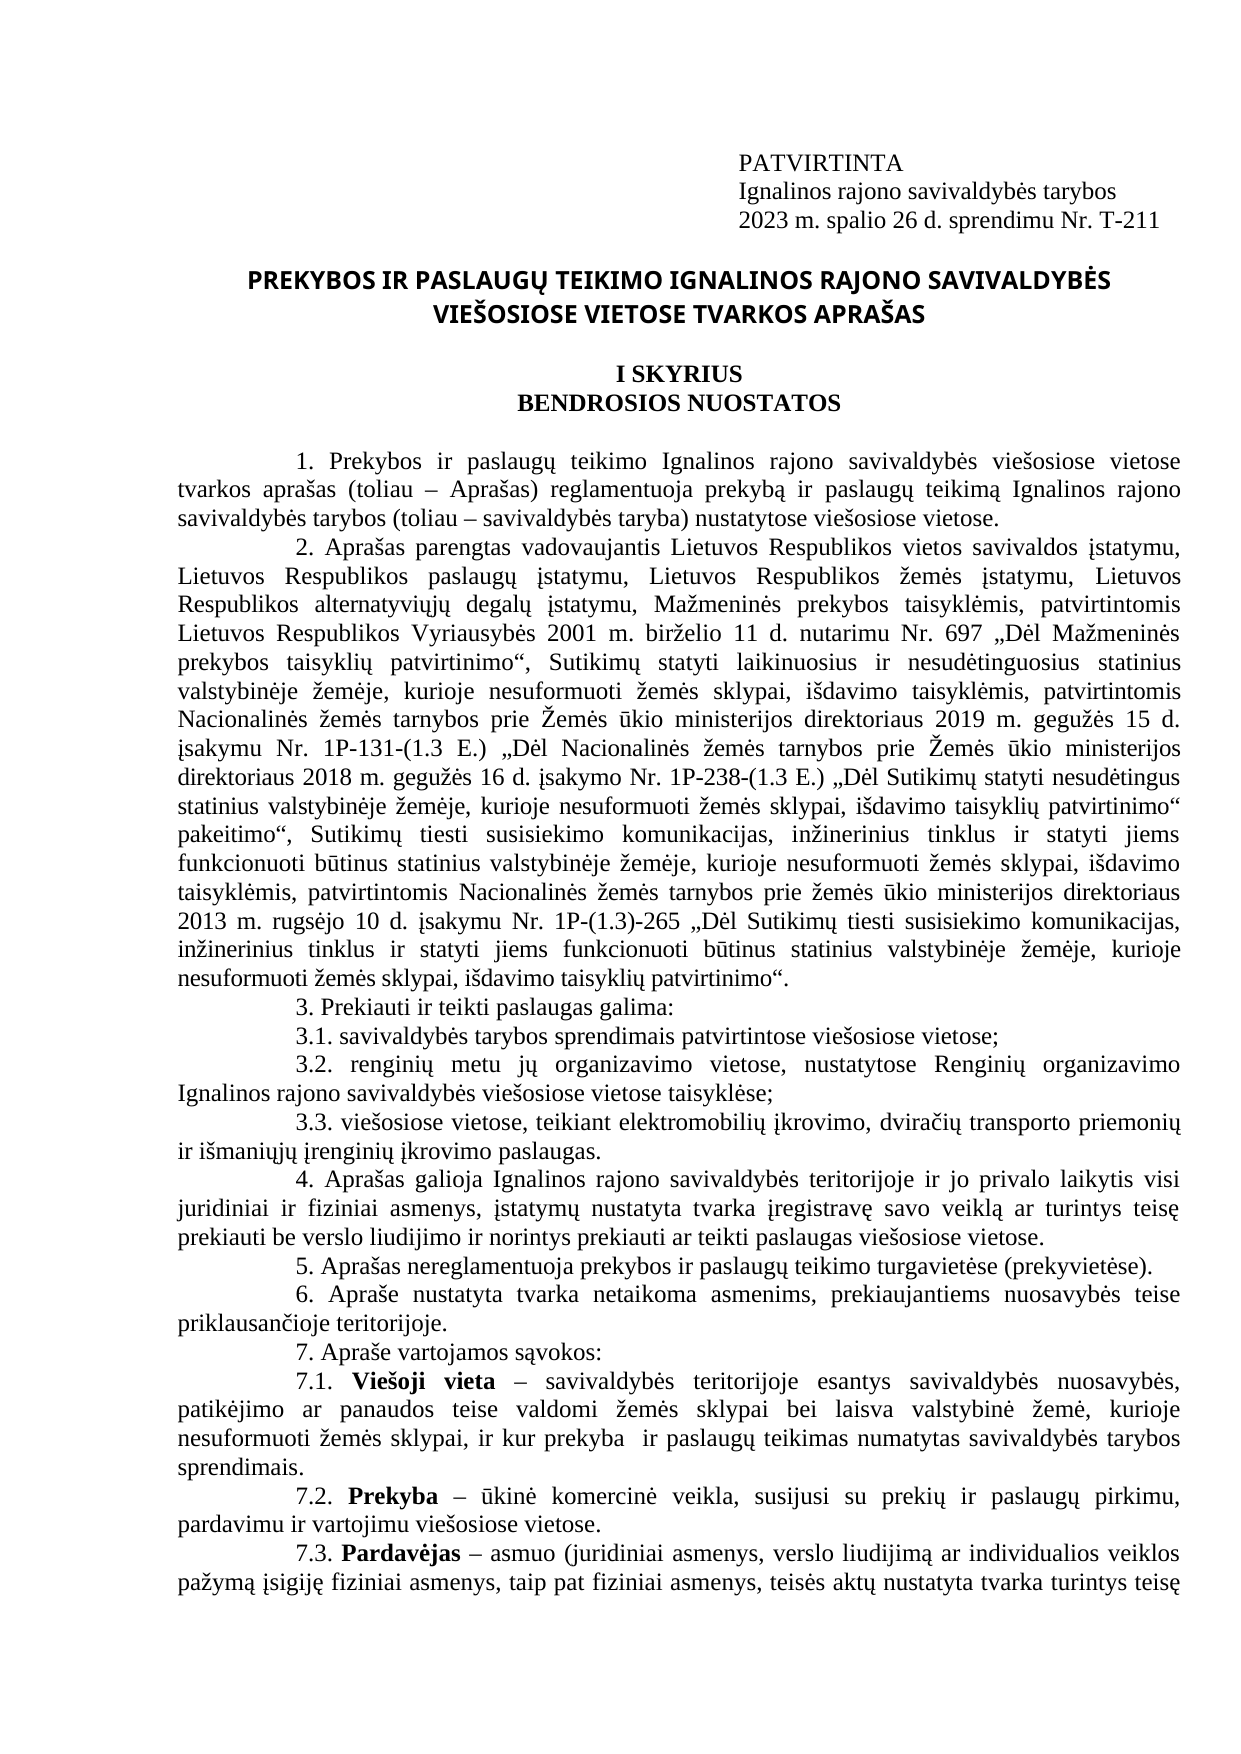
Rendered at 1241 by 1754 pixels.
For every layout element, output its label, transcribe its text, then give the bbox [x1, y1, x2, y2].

text I SKYRIUS [177, 359, 1181, 388]
text 5. Aprašas nereglamentuoja prekybos ir paslaugų teikimo turgavietėse (prekyvietėse). [177, 1251, 1181, 1279]
text 7. Apraše vartojamos sąvokos: [177, 1337, 1181, 1366]
text Ignalinos rajono savivaldybės tarybos [738, 176, 1181, 205]
text 6. Apraše nustatyta tvarka netaikoma asmenims, prekiaujantiems nuosavybės teise priklausančioje teritorijoje. [177, 1279, 1181, 1337]
text 2023 m. spalio 26 d. sprendimu Nr. T-211 [738, 205, 1181, 234]
text PREKYBOS IR PASLAUGŲ TEIKIMO IGNALINOS RAJONO SAVIVALDYBĖS VIEŠOSIOSE VIETOSE TVARKOS APRAŠAS [177, 263, 1181, 331]
text BENDROSIOS NUOSTATOS [177, 388, 1181, 417]
text 3.1. savivaldybės tarybos sprendimais patvirtintose viešosiose vietose; [177, 1021, 1181, 1049]
text 3.3. viešosiose vietose, teikiant elektromobilių įkrovimo, dviračių transporto priemonių ir išmaniųjų įrenginių įkrovimo paslaugas. [177, 1107, 1181, 1164]
text 7.3. Pardavėjas – asmuo (juridiniai asmenys, verslo liudijimą ar individualios veiklos pažymą įsigiję fiziniai asmenys, taip pat fiziniai asmenys, teisės aktų nustatyta tvarka turintys teisę [177, 1538, 1181, 1596]
text 1. Prekybos ir paslaugų teikimo Ignalinos rajono savivaldybės viešosiose vietose tvarkos aprašas (toliau – Aprašas) reglamentuoja prekybą ir paslaugų teikimą Ignalinos rajono savivaldybės tarybos (toliau – savivaldybės taryba) nustatytose viešosiose vietose. [177, 446, 1181, 532]
text 3.2. renginių metu jų organizavimo vietose, nustatytose Renginių organizavimo Ignalinos rajono savivaldybės viešosiose vietose taisyklėse; [177, 1049, 1181, 1107]
text PATVIRTINTA [177, 148, 1181, 176]
text 7.2. Prekyba – ūkinė komercinė veikla, susijusi su prekių ir paslaugų pirkimu, pardavimu ir vartojimu viešosiose vietose. [177, 1481, 1181, 1538]
text 3. Prekiauti ir teikti paslaugas galima: [177, 992, 1181, 1021]
text 4. Aprašas galioja Ignalinos rajono savivaldybės teritorijoje ir jo privalo laikytis visi juridiniai ir fiziniai asmenys, įstatymų nustatyta tvarka įregistravę savo veiklą ar turintys teisę prekiauti be verslo liudijimo ir norintys prekiauti ar teikti paslaugas viešosiose vietose. [177, 1164, 1181, 1251]
text 2. Aprašas parengtas vadovaujantis Lietuvos Respublikos vietos savivaldos įstatymu, Lietuvos Respublikos paslaugų įstatymu, Lietuvos Respublikos žemės įstatymu, Lietuvos Respublikos alternatyviųjų degalų įstatymu, Mažmeninės prekybos taisyklėmis, patvirtintomis Lietuvos Respublikos Vyriausybės 2001 m. birželio 11 d. nutarimu Nr. 697 „Dėl Mažmeninės prekybos taisyklių patvirtinimo“, Sutikimų statyti laikinuosius ir nesudėtinguosius statinius valstybinėje žemėje, kurioje nesuformuoti žemės sklypai, išdavimo taisyklėmis, patvirtintomis Nacionalinės žemės tarnybos prie Žemės ūkio ministerijos direktoriaus 2019 m. gegužės 15 d. įsakymu Nr. 1P-131-(1.3 E.) „Dėl Nacionalinės žemės tarnybos prie Žemės ūkio ministerijos direktoriaus 2018 m. gegužės 16 d. įsakymo Nr. 1P-238-(1.3 E.) „Dėl Sutikimų statyti nesudėtingus statinius valstybinėje žemėje, kurioje nesuformuoti žemės sklypai, išdavimo taisyklių patvirtinimo“ pakeitimo“, Sutikimų tiesti susisiekimo komunikacijas, inžinerinius tinklus ir statyti jiems funkcionuoti būtinus statinius valstybinėje žemėje, kurioje nesuformuoti žemės sklypai, išdavimo taisyklėmis, patvirtintomis Nacionalinės žemės tarnybos prie žemės ūkio ministerijos direktoriaus 2013 m. rugsėjo 10 d. įsakymu Nr. 1P-(1.3)-265 „Dėl Sutikimų tiesti susisiekimo komunikacijas, inžinerinius tinklus ir statyti jiems funkcionuoti būtinus statinius valstybinėje žemėje, kurioje nesuformuoti žemės sklypai, išdavimo taisyklių patvirtinimo“. [177, 532, 1181, 992]
text 7.1. Viešoji vieta – savivaldybės teritorijoje esantys savivaldybės nuosavybės, patikėjimo ar panaudos teise valdomi žemės sklypai bei laisva valstybinė žemė, kurioje nesuformuoti žemės sklypai, ir kur prekyba ir paslaugų teikimas numatytas savivaldybės tarybos sprendimais. [177, 1366, 1181, 1481]
